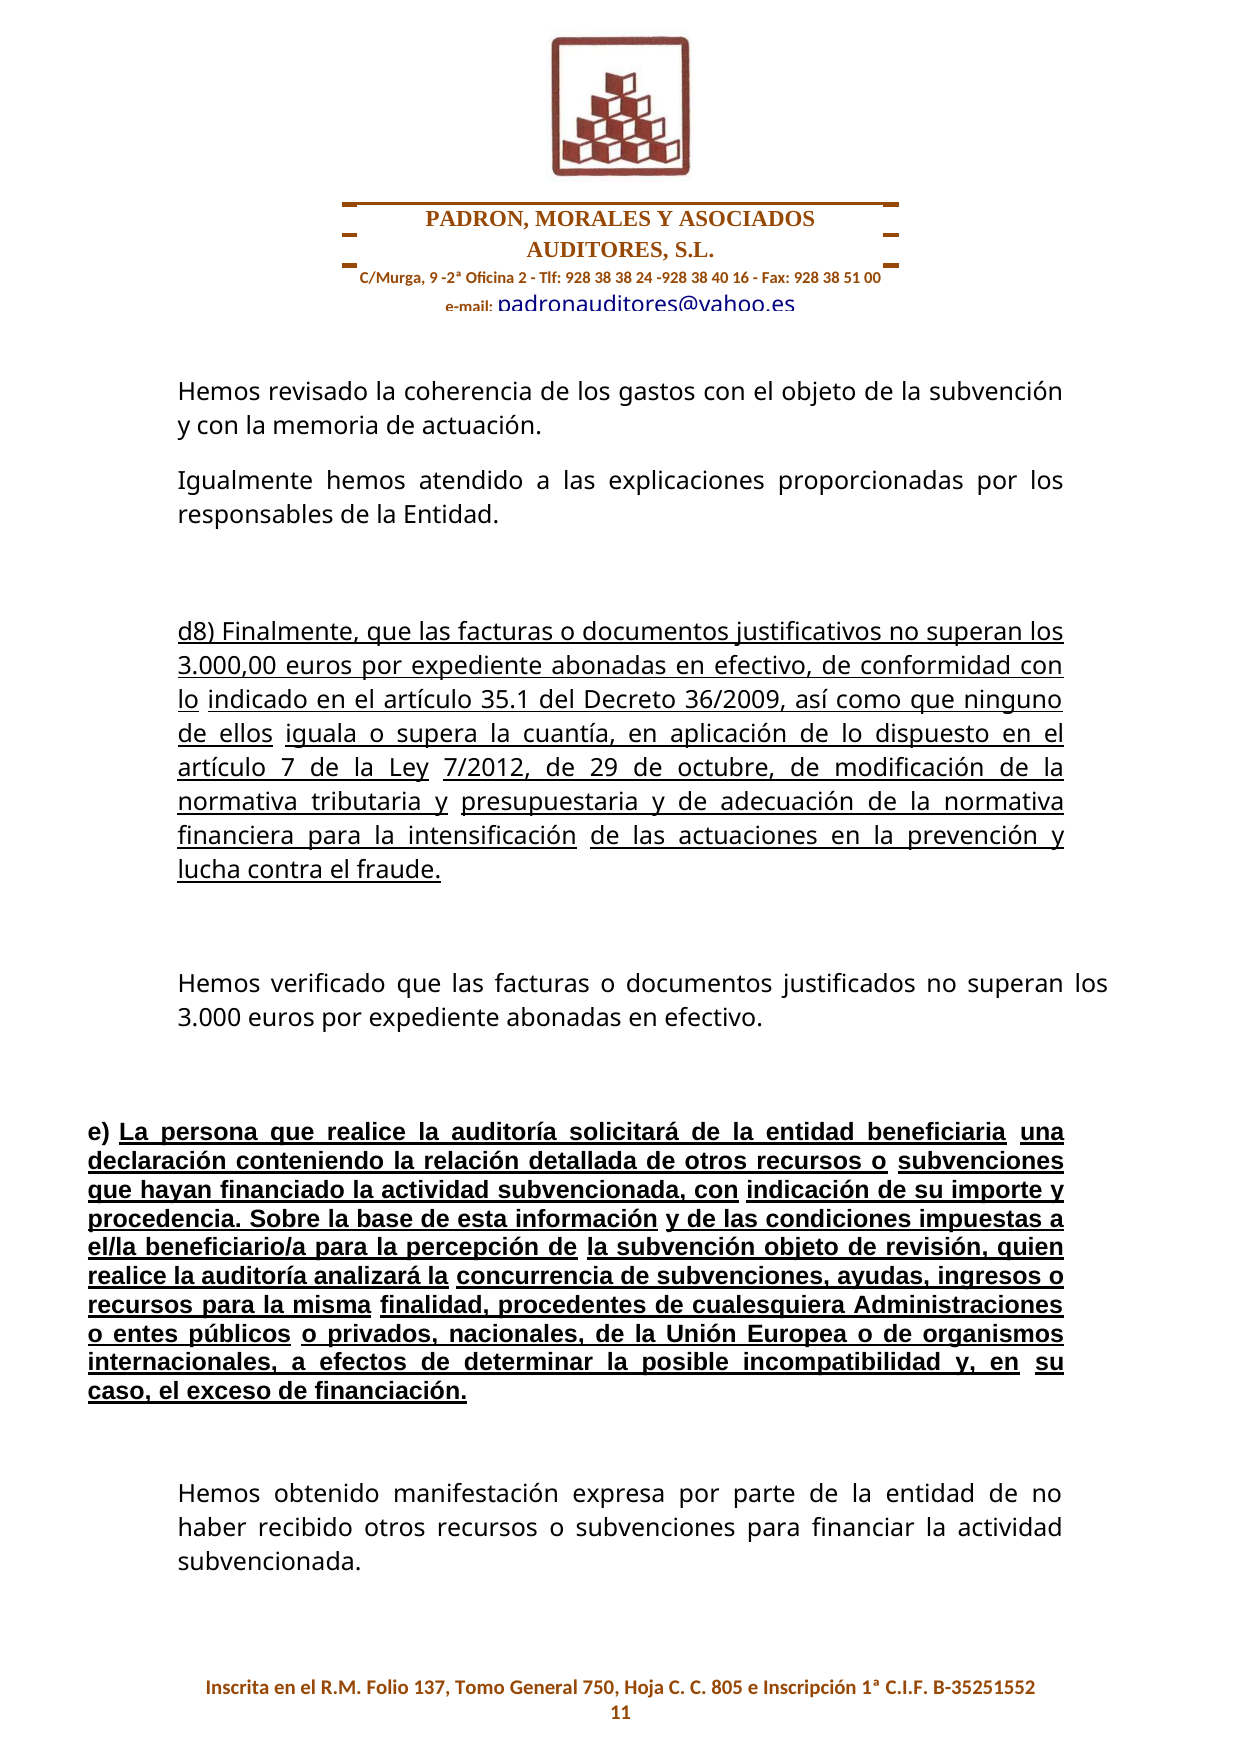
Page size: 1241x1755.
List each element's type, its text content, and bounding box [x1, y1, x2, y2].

text 3.000 euros por expediente abonadas en efectivo. [177, 999, 1155, 1033]
text Igualmente hemos atendido a las explicaciones proporcionadas por los responsables de la Entidad. [177, 462, 1064, 530]
text Hemos obtenido manifestación expresa por parte de la entidad de no haber recibido otros recursos o subvenciones para financiar la actividad subvencionada. [177, 1475, 1063, 1578]
text d8) Finalmente, que las facturas o documentos justificativos no superan los [177, 614, 1064, 642]
text lo indicado en el artículo 35.1 del Decreto 36/2009, así como que ninguno de ellos iguala o supera la cuantía, en aplicación de lo dispuesto en el artículo 7 de la Ley 7/2012, de 29 de octubre, de modificación de la normativa tributaria y presupuestaria y de adecuación de la normativa financiera para la intensificación de las actuaciones en la prevención y lucha contra el fraude. [177, 678, 1064, 886]
text Hemos revisado la coherencia de los gastos con el objeto de la subvención y con la memoria de actuación. [177, 373, 1063, 441]
list La persona que realice la auditoría solicitará de la entidad beneficiaria una declaración conteniendo la relación detallada de otros recursos o subvenciones que hayan financiado la actividad subvencionada, con indicación de su importe y procedencia. Sobre la base de esta información y de las condiciones impuestas a el/la beneficiario/a para la percepción de la subvención objeto de revisión, quien realice la auditoría analizará la concurrencia de subvenciones, ayudas, ingresos o recursos para la misma finalidad, procedentes de cualesquiera Administraciones o entes públicos o privados, nacionales, de la Unión Europea o de organismos internacionales, a efectos de determinar la posible incompatibilidad y, en su caso, el exceso de financiación. [87, 1117, 1064, 1405]
text Hemos verificado que las facturas o documentos justificados no superan los [177, 965, 1155, 999]
text 3.000,00 euros por expediente abonadas en efectivo, de conformidad con [177, 643, 1064, 677]
